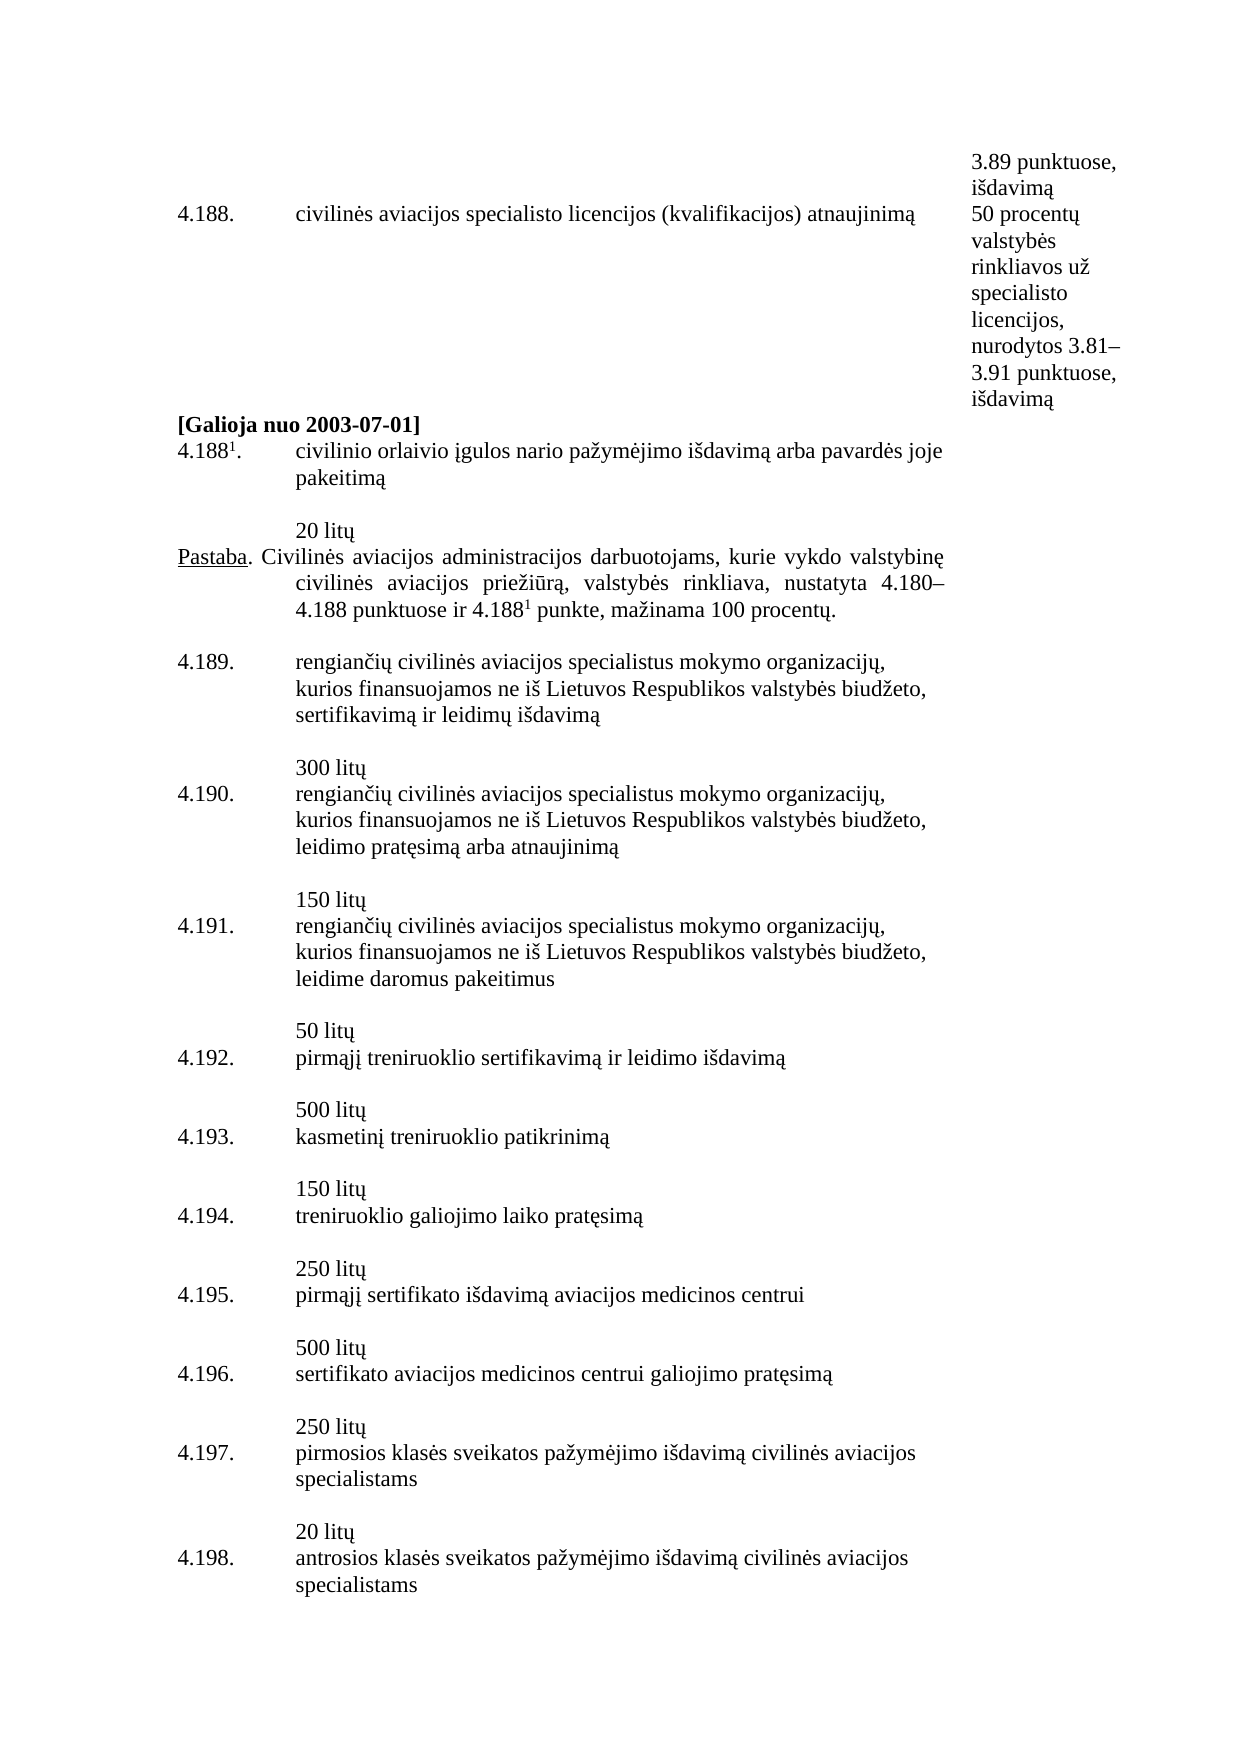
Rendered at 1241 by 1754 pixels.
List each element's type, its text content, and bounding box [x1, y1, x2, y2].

text Pastaba. Civilinės aviacijos administracijos darbuotojams, kurie vykdo valstybinę civilinės aviacijos priežiūrą, valstybės rinkliava, nustatyta 4.180–4.188 punktuose ir 4.1881 punkte, mažinama 100 procentų. [177, 543, 945, 622]
text 4.195. pirmąjį sertifikato išdavimą aviacijos medicinos centrui 500 litų [177, 1281, 945, 1360]
text 4.192. pirmąjį treniruoklio sertifikavimą ir leidimo išdavimą 500 litų [177, 1044, 945, 1123]
text 4.198. antrosios klasės sveikatos pažymėjimo išdavimą civilinės aviacijos specialistams [177, 1544, 945, 1597]
table_cell 4.188. [166, 200, 284, 411]
text 4.196. sertifikato aviacijos medicinos centrui galiojimo pratęsimą 250 litų [177, 1360, 945, 1439]
text [Galioja nuo 2003-07-01] [177, 411, 945, 438]
text 4.1881. civilinio orlaivio įgulos nario pažymėjimo išdavimą arba pavardės joje pakeitimą 20 litų [177, 438, 945, 543]
text 4.190. rengiančių civilinės aviacijos specialistus mokymo organizacijų, kurios finansuojamos ne iš Lietuvos Respublikos valstybės biudžeto, leidimo pratęsimą arba atnaujinimą 150 litų [177, 780, 945, 912]
text 4.194. treniruoklio galiojimo laiko pratęsimą 250 litų [177, 1202, 945, 1281]
text 4.197. pirmosios klasės sveikatos pažymėjimo išdavimą civilinės aviacijos specialistams 20 litų [177, 1439, 945, 1544]
table_cell 3.89 punktuose, išdavimą [960, 148, 1152, 200]
table_cell 50 procentų valstybės rinkliavos už specialisto licencijos, nurodytos 3.81–3.91 punktuose, išdavimą [960, 200, 1152, 411]
text 4.193. kasmetinį treniruoklio patikrinimą 150 litų [177, 1123, 945, 1202]
text 4.191. rengiančių civilinės aviacijos specialistus mokymo organizacijų, kurios finansuojamos ne iš Lietuvos Respublikos valstybės biudžeto, leidime daromus pakeitimus 50 litų [177, 912, 945, 1044]
text 4.189. rengiančių civilinės aviacijos specialistus mokymo organizacijų, kurios finansuojamos ne iš Lietuvos Respublikos valstybės biudžeto, sertifikavimą ir leidimų išdavimą 300 litų [177, 648, 945, 780]
table_cell [166, 148, 284, 200]
table_cell civilinės aviacijos specialisto licencijos (kvalifikacijos) atnaujinimą [284, 200, 960, 411]
table_cell [284, 148, 960, 200]
